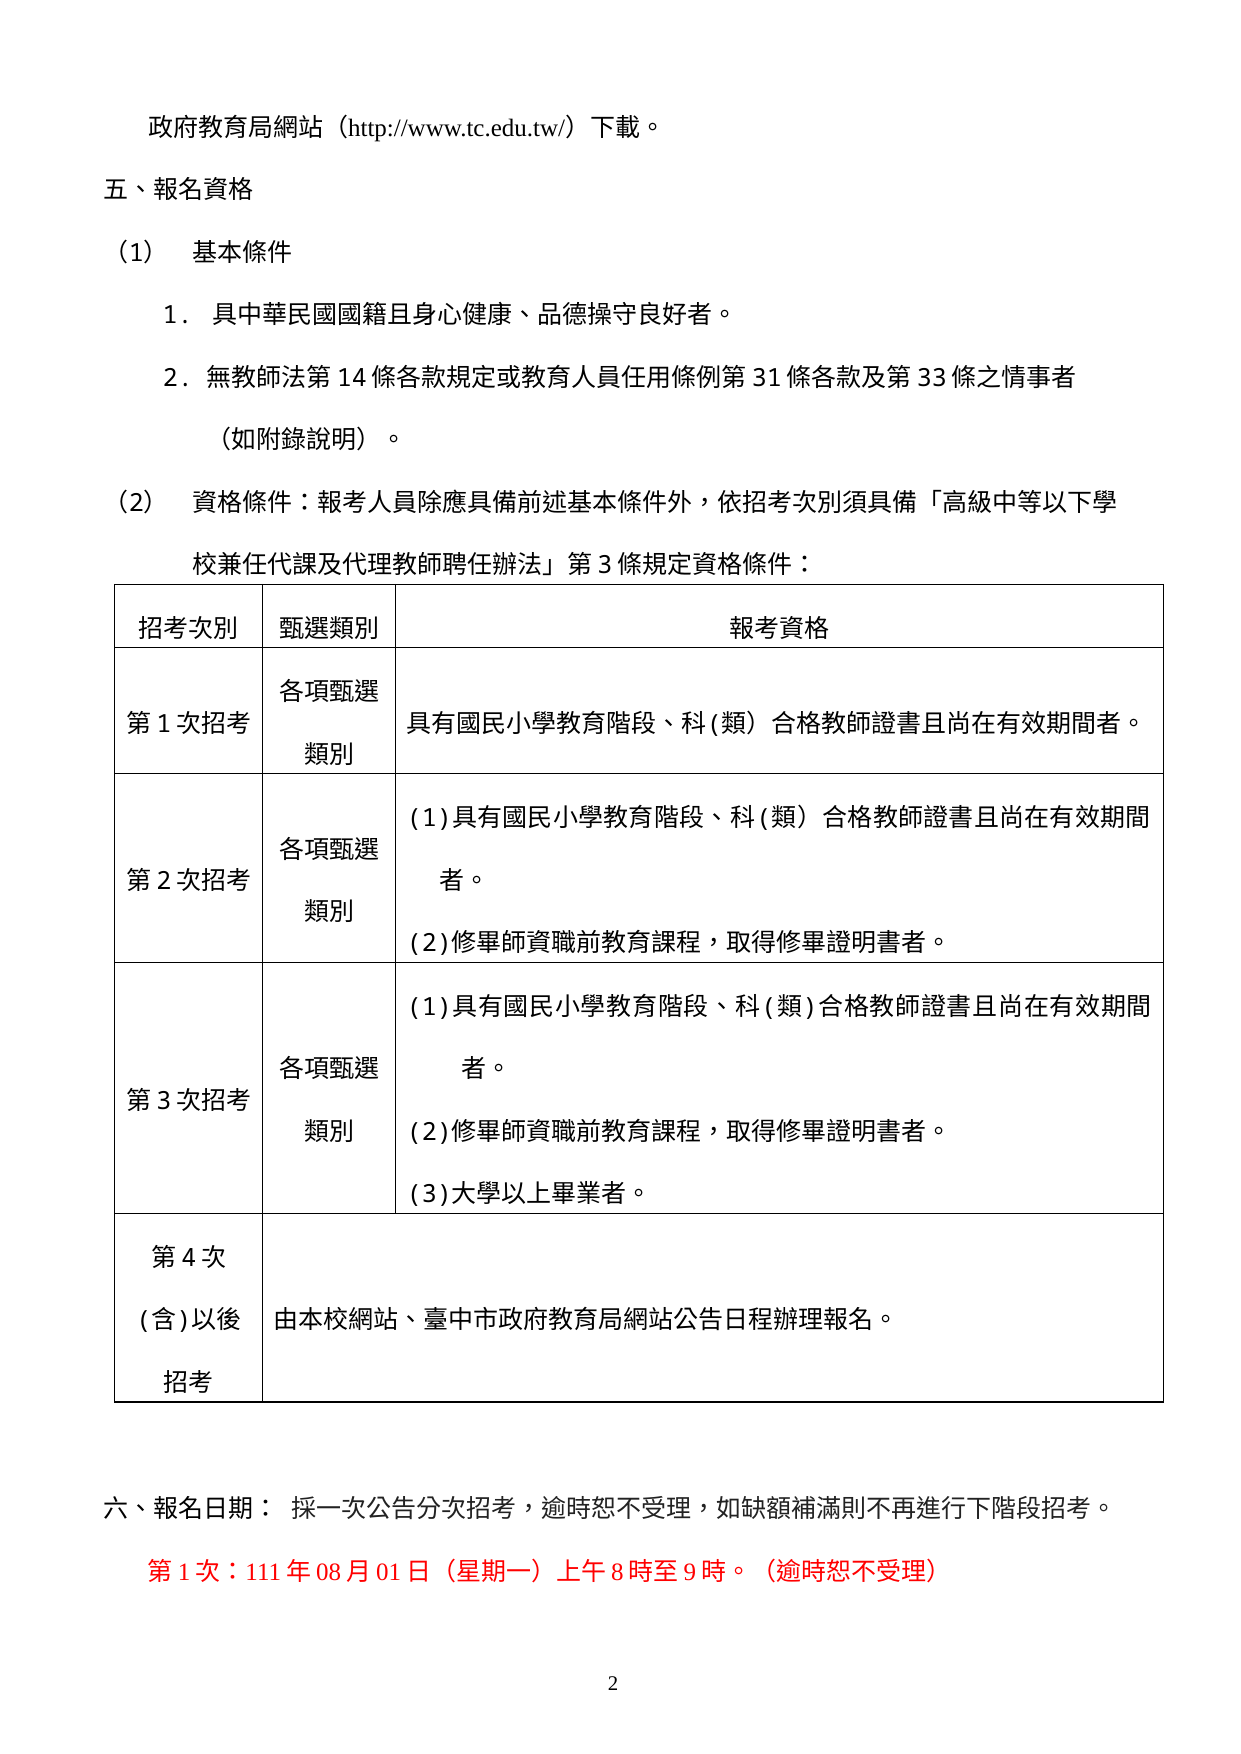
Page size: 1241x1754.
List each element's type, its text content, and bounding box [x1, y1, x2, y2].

table_cell 由本校網站、臺中市政府教育局網站公告日程辦理報名。 [263, 1214, 1163, 1401]
table_cell 第3次招考 [115, 963, 262, 1213]
table_cell (1)具有國民小學教育階段、科(類)合格教師證書且尚在有效期間者。 (2)修畢師資職前教育課程，取得修畢證明書者。 (3)大學以上畢業者。 [396, 963, 1163, 1213]
list 基本條件 [103, 209, 1122, 271]
table_header 招考次別 [115, 585, 262, 647]
table_cell 各項甄選類別 [263, 648, 395, 773]
list 無教師法第14條各款規定或教育人員任用條例第31條各款及第33條之情事者（如附錄說明）。 [163, 334, 1122, 459]
text 第1次：111年08月01日（星期一）上午8時至9時。（逾時恕不受理） [148, 1527, 1137, 1590]
list 具中華民國國籍且身心健康、品德操守良好者。 [162, 271, 1122, 334]
text 六、報名日期： 採一次公告分次招考，逾時恕不受理，如缺額補滿則不再進行下階段招考。 [103, 1465, 1122, 1527]
table_cell 各項甄選類別 [263, 963, 395, 1213]
text 政府教育局網站（http://www.tc.edu.tw/）下載。 [148, 84, 1122, 146]
table_header 報考資格 [396, 585, 1163, 647]
table_cell 第4次(含)以後招考 [115, 1214, 262, 1401]
table_cell 第1次招考 [115, 648, 262, 773]
table_cell 各項甄選類別 [263, 774, 395, 962]
table_header 甄選類別 [263, 585, 395, 647]
table_cell 具有國民小學教育階段、科(類）合格教師證書且尚在有效期間者。 [396, 648, 1163, 773]
table_cell 第2次招考 [115, 774, 262, 962]
list 資格條件：報考人員除應具備前述基本條件外，依招考次別須具備「高級中等以下學校兼任代課及代理教師聘任辦法」第3條規定資格條件： [104, 459, 1122, 584]
text 五、報名資格 [103, 146, 1122, 209]
table_cell (1)具有國民小學教育階段、科(類）合格教師證書且尚在有效期間者。 (2)修畢師資職前教育課程，取得修畢證明書者。 [396, 774, 1163, 962]
